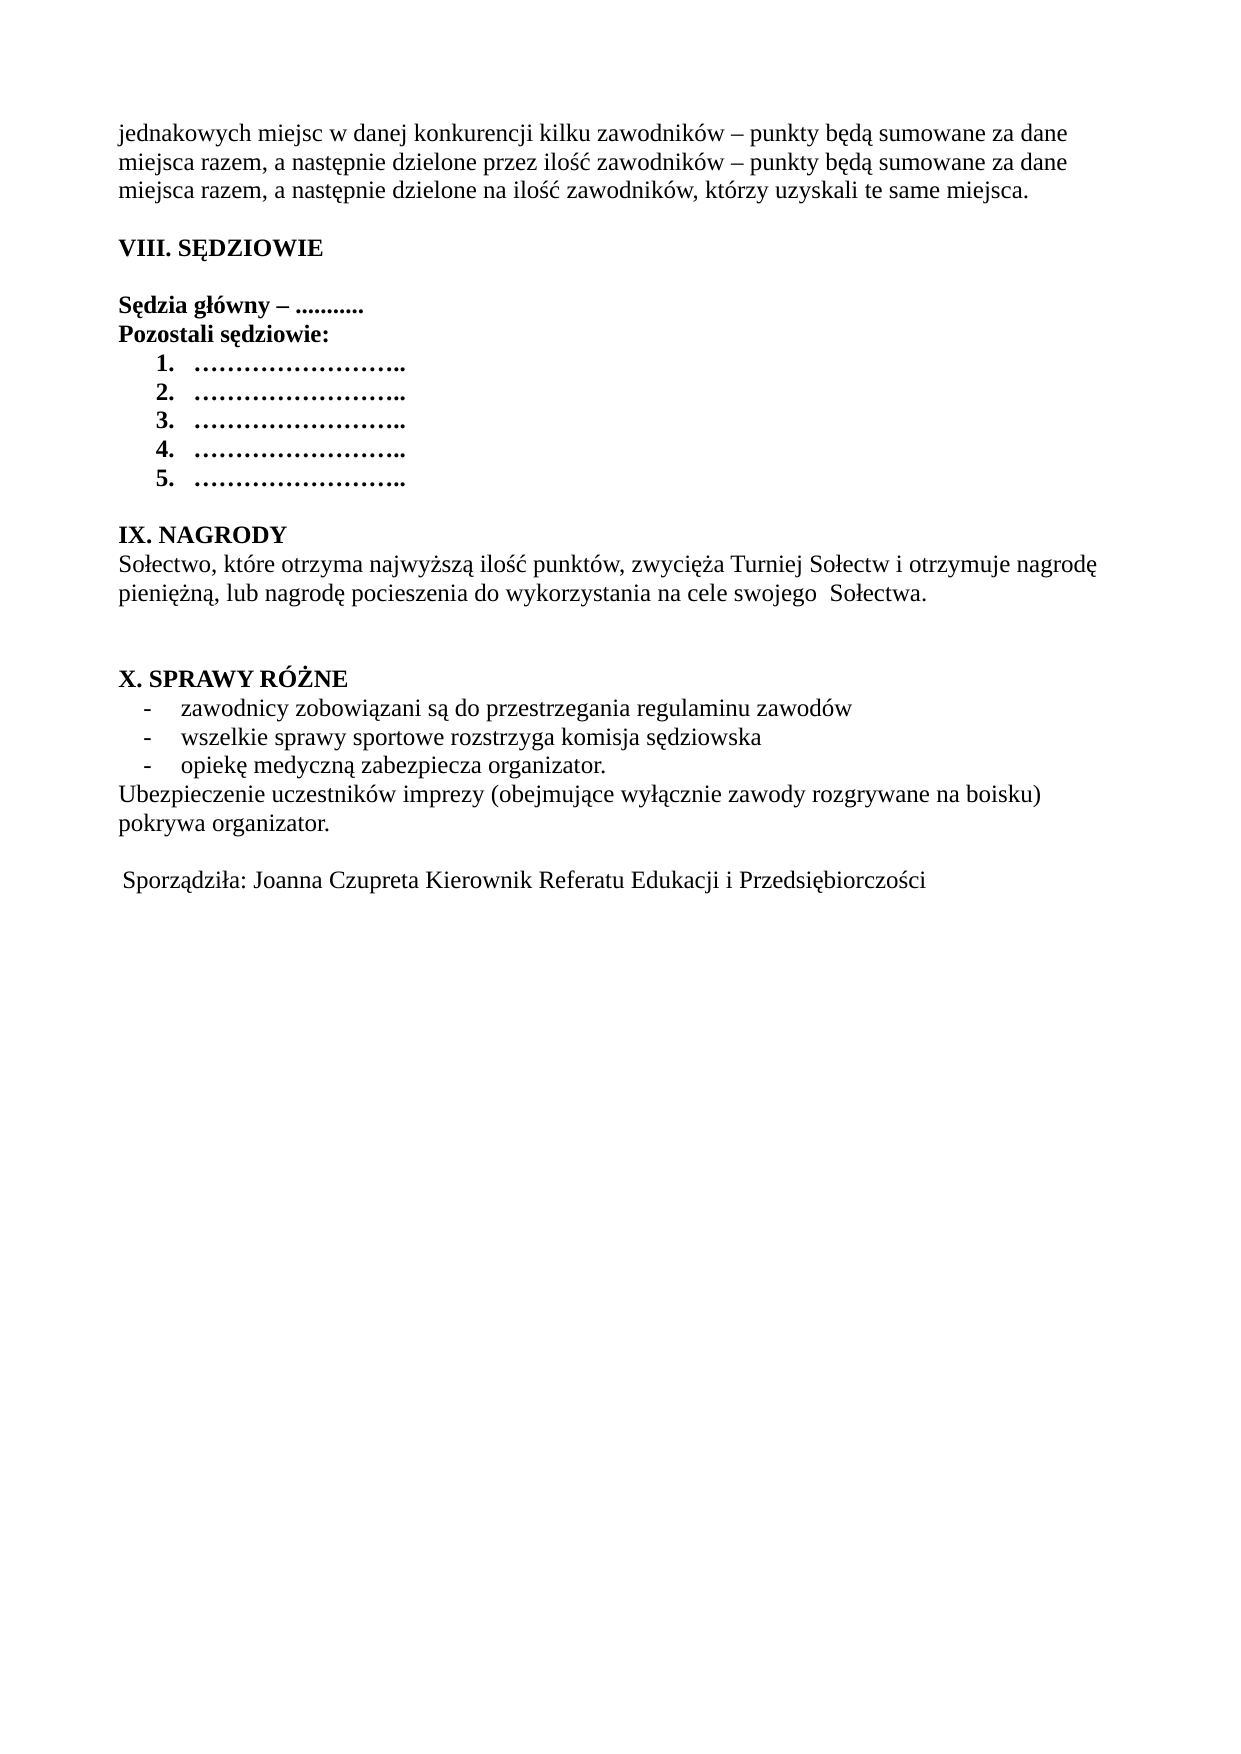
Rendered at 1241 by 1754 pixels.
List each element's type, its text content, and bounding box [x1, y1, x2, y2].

text Sołectwo, które otrzyma najwyższą ilość punktów, zwycięża Turniej Sołectw i otrzymuje nagrodę pieniężną, lub nagrodę pocieszenia do wykorzystania na cele swojego Sołectwa. [118, 549, 1122, 607]
text Sporządziła: Joanna Czupreta Kierownik Referatu Edukacji i Przedsiębiorczości [103, 866, 1122, 894]
text X. SPRAWY RÓŻNE [118, 664, 1122, 693]
text Ubezpieczenie uczestników imprezy (obejmujące wyłącznie zawody rozgrywane na boisku) pokrywa organizator. [118, 779, 1122, 837]
list wszelkie sprawy sportowe rozstrzyga komisja sędziowska [143, 722, 1122, 751]
text Sędzia główny – ........... [118, 291, 1122, 319]
list …………………….. [156, 377, 1122, 406]
text jednakowych miejsc w danej konkurencji kilku zawodników – punkty będą sumowane za dane miejsca razem, a następnie dzielone przez ilość zawodników – punkty będą sumowane za dane miejsca razem, a następnie dzielone na ilość zawodników, którzy uzyskali te same miejsca. [118, 118, 1122, 204]
list zawodnicy zobowiązani są do przestrzegania regulaminu zawodów [143, 693, 1122, 722]
list opiekę medyczną zabezpiecza organizator. [143, 751, 1122, 779]
list …………………….. [156, 434, 1122, 463]
text Pozostali sędziowie: [118, 319, 1122, 348]
list …………………….. [156, 406, 1122, 434]
list …………………….. [156, 348, 1122, 377]
text VIII. SĘDZIOWIE [118, 233, 1122, 262]
subtitle IX. NAGRODY [118, 521, 1122, 549]
list …………………….. [156, 463, 1122, 492]
